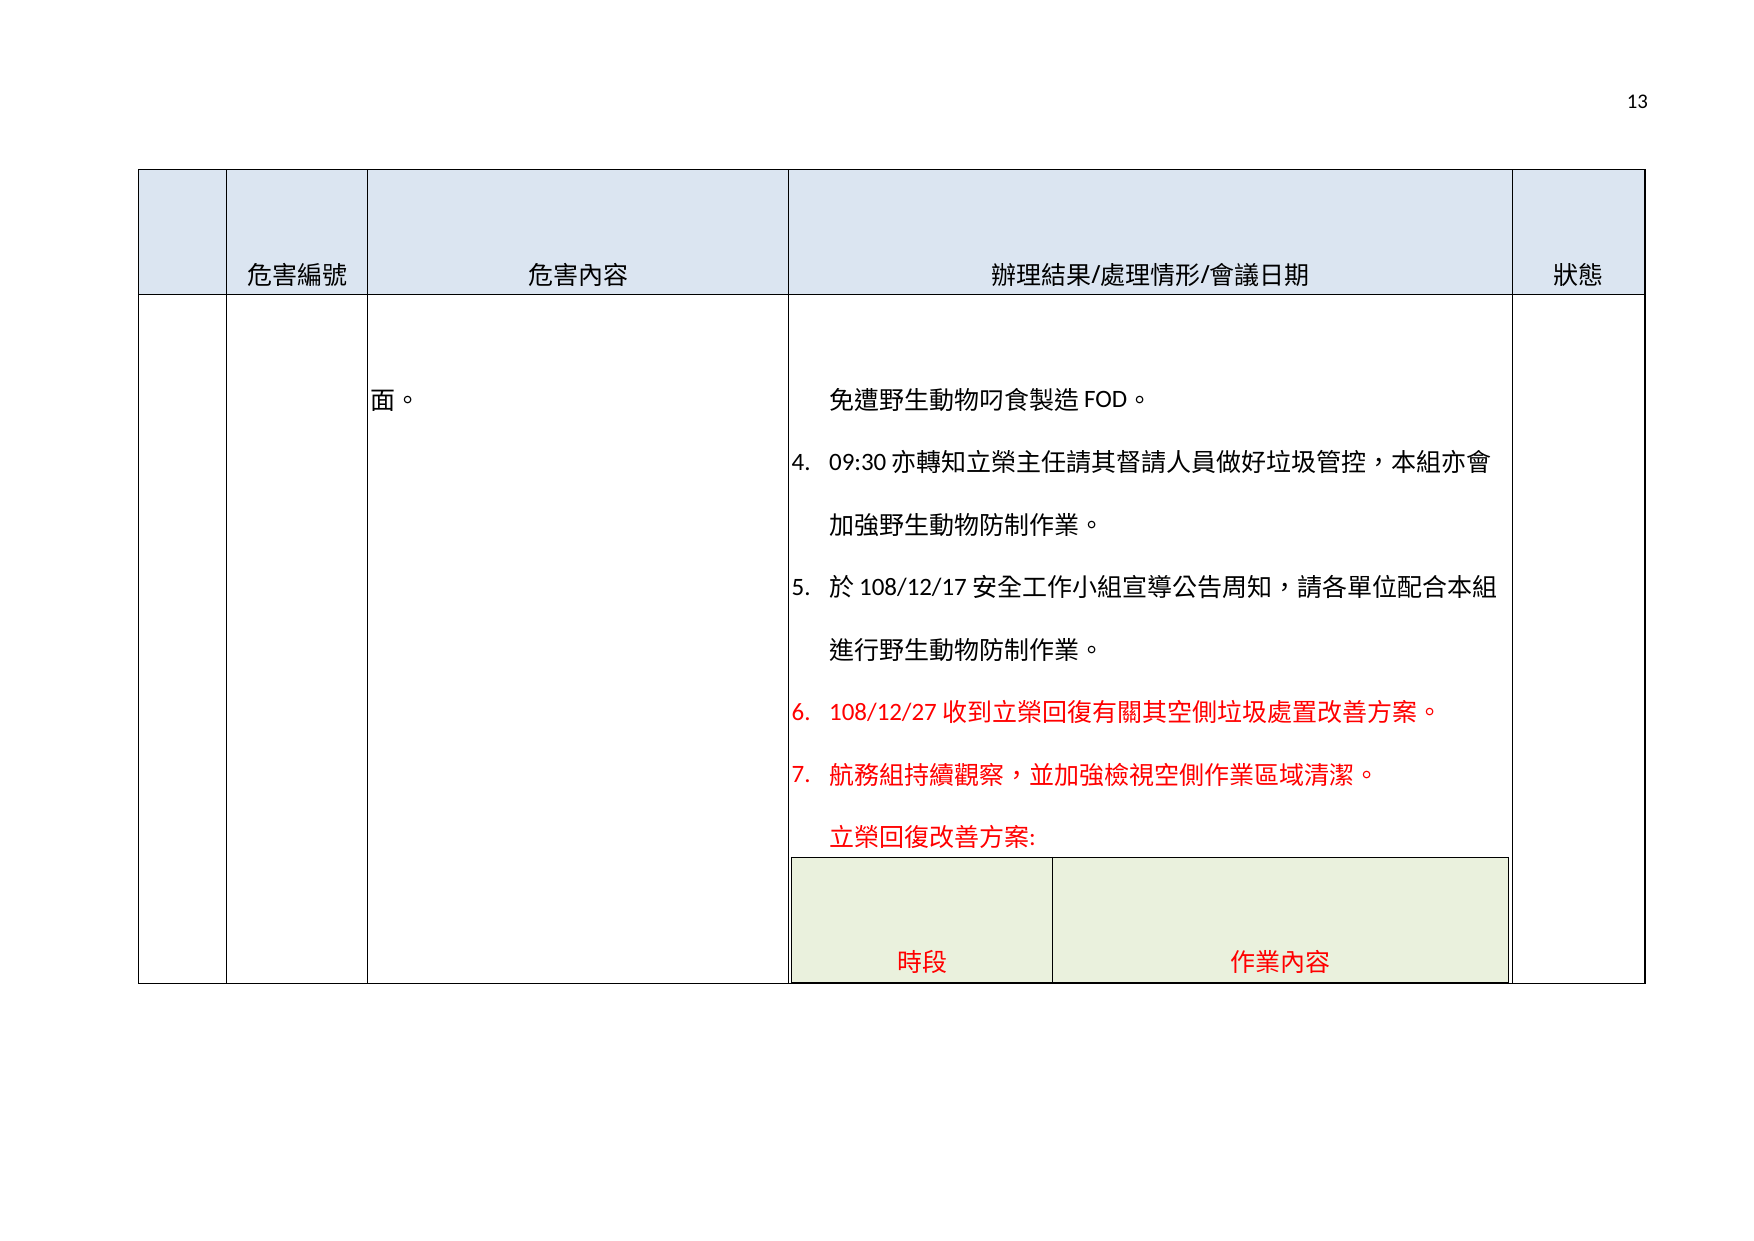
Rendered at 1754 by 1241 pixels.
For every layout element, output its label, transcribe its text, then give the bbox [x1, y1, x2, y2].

table_header 辦理結果/處理情形/會議日期 [789, 170, 1512, 294]
table_cell 免遭野生動物叼食製造FOD。 09:30亦轉知立榮主任請其督請人員做好垃圾管控，本組亦會加強野生動物防制作業。 於108/12/17安全工作小組宣導公告周知，請各單位配合本組進行野生動物防制作業。 108/12/27收到立榮回復有關其空側垃圾處置改善方案。 航務組持續觀察，並加強檢視空側作業區域清潔。 立榮回復改善方案: [789, 295, 1512, 983]
table_cell [139, 295, 226, 983]
table_header [139, 170, 226, 294]
table_cell 面。 [368, 295, 788, 983]
table_cell [1513, 295, 1644, 983]
table_cell [1646, 294, 1754, 983]
table_cell [227, 295, 367, 983]
table_header [1646, 169, 1754, 294]
table_header 危害編號 [227, 170, 367, 294]
table_header 危害內容 [368, 170, 788, 294]
table_header 時段 [792, 858, 1052, 982]
table_header 作業內容 [1053, 858, 1508, 982]
table_header 狀態 [1513, 170, 1644, 294]
